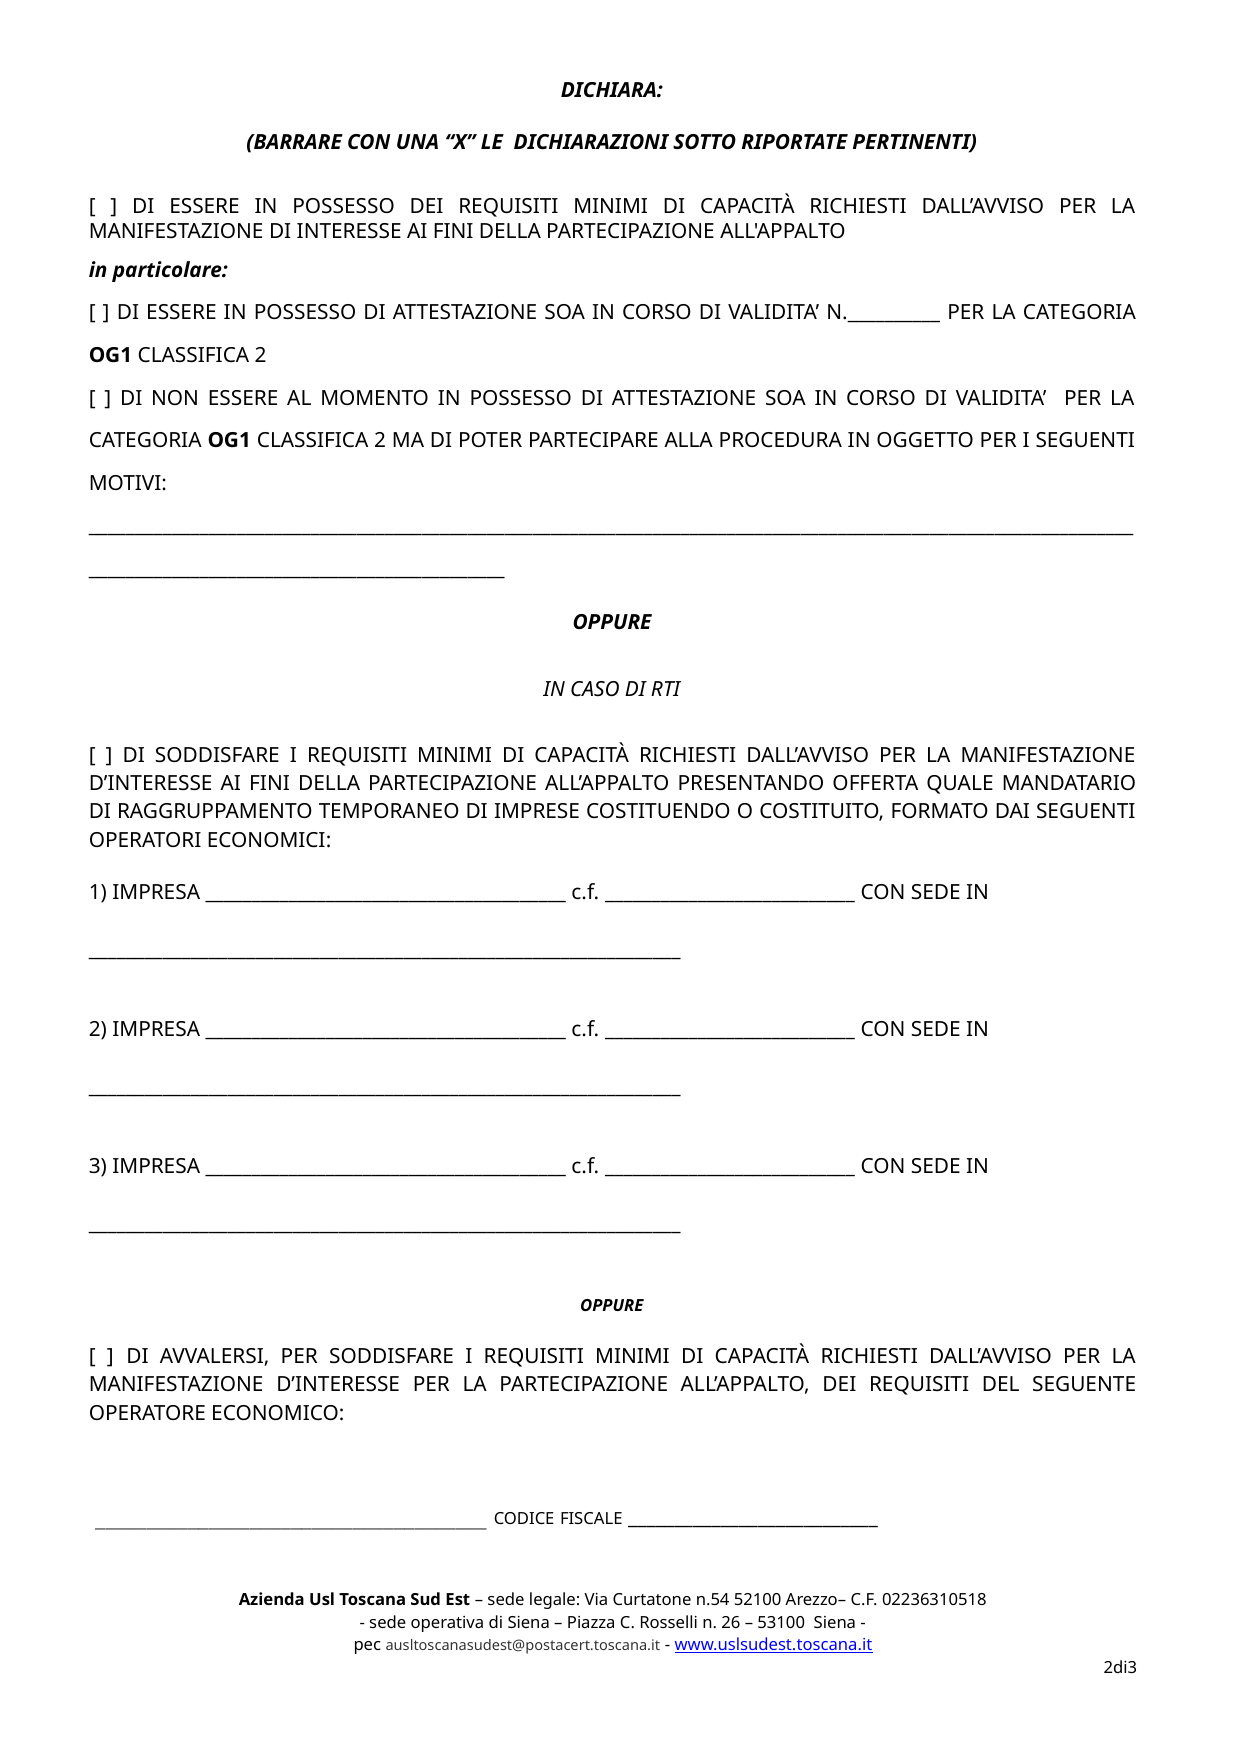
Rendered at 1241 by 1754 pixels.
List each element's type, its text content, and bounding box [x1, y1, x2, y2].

text 3) IMPRESA _______________________________________ c.f. ___________________________ CON SEDE IN ________________________________________________________________ [88, 1152, 1137, 1237]
text DICHIARA: [88, 75, 1137, 103]
text oPPURE [88, 607, 1137, 636]
text ______________________________________________________________________________________________________________________________________________________________ [88, 511, 1137, 582]
text [ ] di non essere al momento in possesso dI ATTESTAZIONE SOA IN CORSO DI VALIDITA’ per lA categoria og1 classifica 2 ma di poter partecipare alla procedura in oggetto per i seguenti motivi: [88, 383, 1137, 496]
text [ ] di essere in possesso dI ATTESTAZIONE SOA IN CORSO DI VALIDITA’ N.__________ per lA categoria og1 classifica 2 [88, 297, 1137, 368]
text 2) IMPRESA _______________________________________ c.f. ___________________________ CON SEDE IN ________________________________________________________________ [88, 1014, 1137, 1100]
text [ ] di soddisfare i requisiti minimi di capacità richiesti dall’avviso per la manifestazione d’interesse ai fini della partecipazione all’appalto presentando offerta quale mandatario di raggruppamento temporaneo di imprese costituendo o costituito, formato dai seguenti operatori economici: [88, 740, 1137, 853]
text (barrare con una “X” LE DICHIARAZIONI SOTTO RIPORTATE PERTINENTI) [88, 127, 1137, 155]
text [ ] di essere in possesso dei requisiti minimi di capacità richiesti dall’avviso per la manifestazione di interesse ai fini della partecipazione all'Appalto [88, 193, 1137, 243]
text [ ] di avvalersi, per soddisfare i requisiti minimi di capacità richiesti dall’avviso per la manifestazione d’interesse per la partecipazione all’appalto, dei requisiti del seguente operatore economico: [88, 1341, 1137, 1426]
text oppure [88, 1289, 1137, 1317]
text ______________________________________ codice fiscale ___________________________ [88, 1502, 1137, 1530]
text IN CASO DI RTI [88, 674, 1137, 702]
text in particolare: [88, 255, 1137, 283]
text 1) IMPRESA _______________________________________ c.f. ___________________________ CON SEDE IN ________________________________________________________________ [88, 877, 1137, 962]
